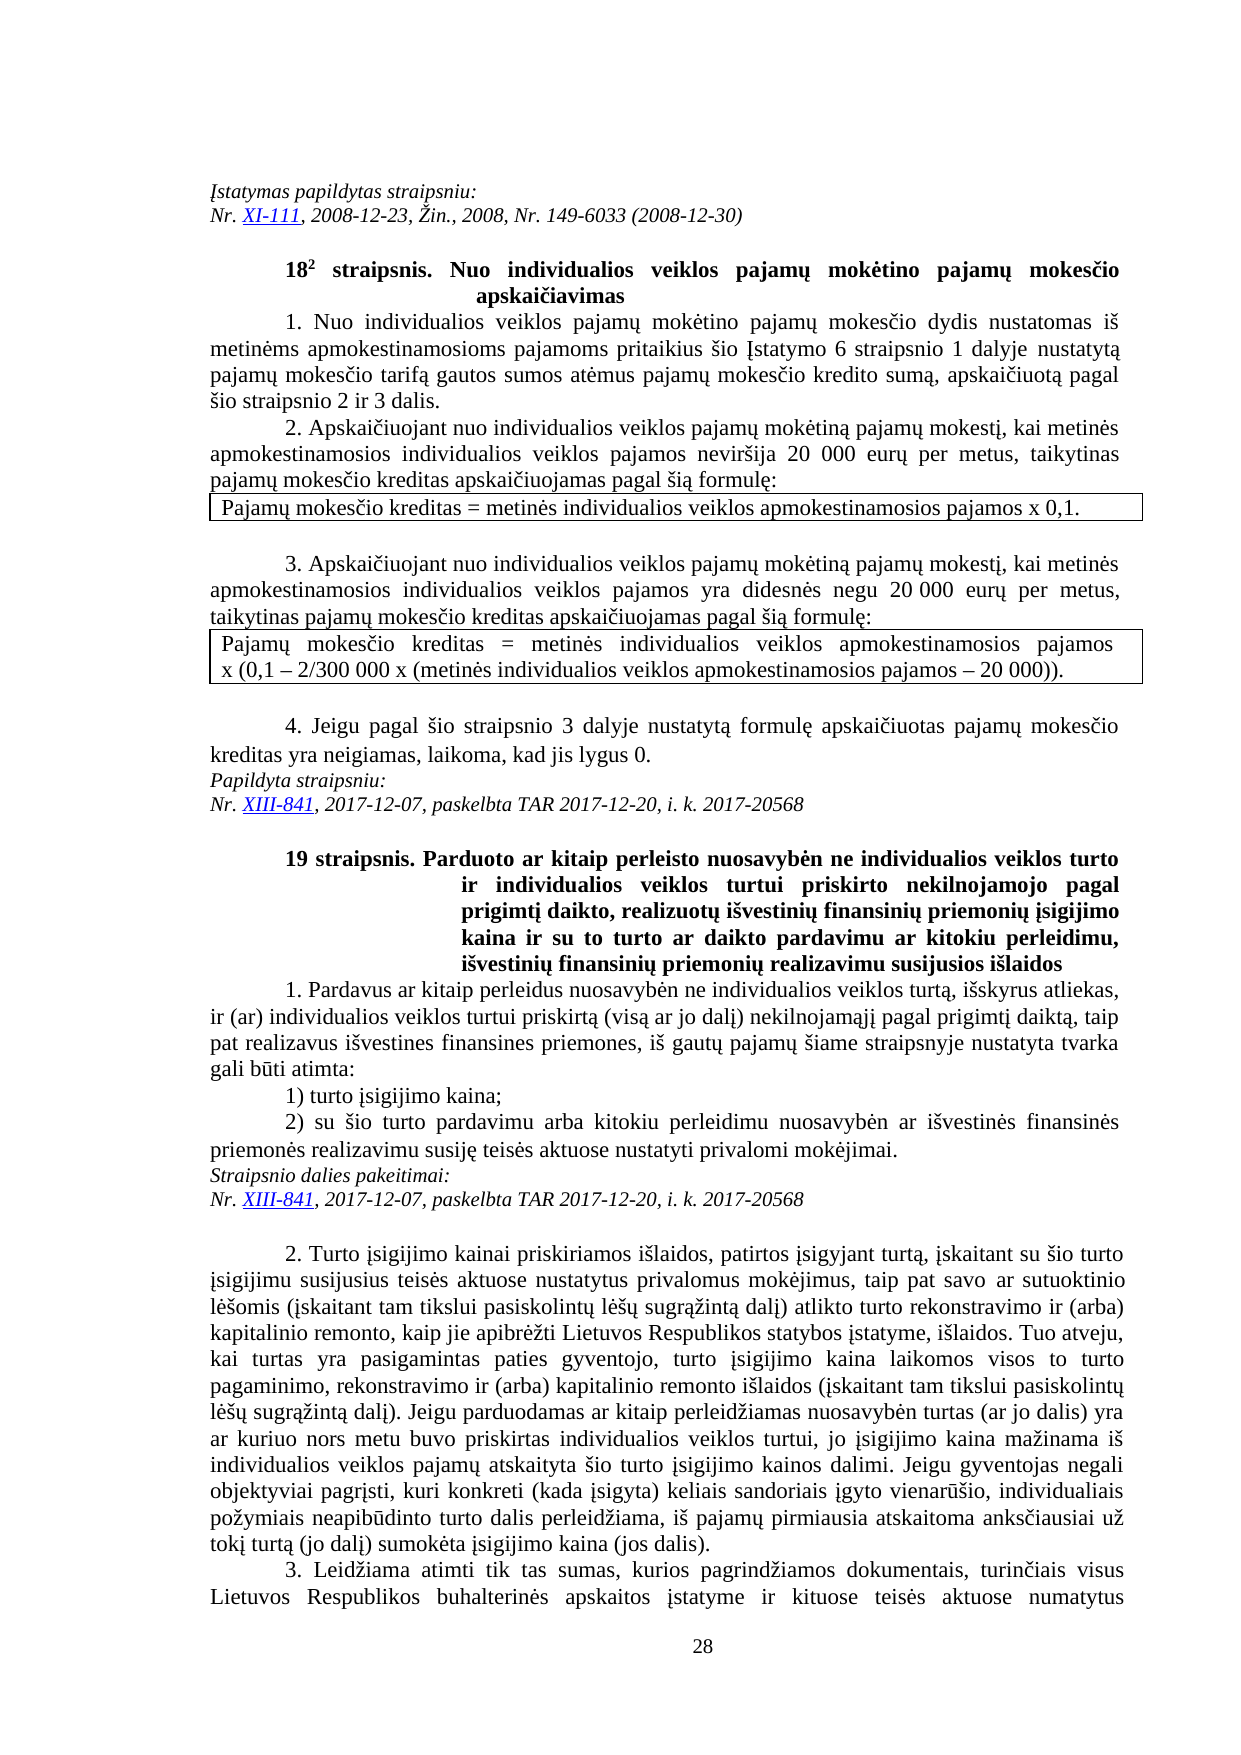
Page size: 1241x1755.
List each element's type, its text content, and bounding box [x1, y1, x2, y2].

text Nr. XIII-841, 2017-12-07, paskelbta TAR 2017-12-20, i. k. 2017-20568 [210, 792, 1120, 816]
text Papildyta straipsniu: [210, 768, 1120, 792]
text 4. Jeigu pagal šio straipsnio 3 dalyje nustatytą formulę apskaičiuotas pajamų mokesčio kreditas yra neigiamas, laikoma, kad jis lygus 0. [210, 713, 1120, 768]
text 3. Apskaičiuojant nuo individualios veiklos pajamų mokėtiną pajamų mokestį, kai metinės apmokestinamosios individualios veiklos pajamos yra didesnės negu 20 000 eurų per metus, taikytinas pajamų mokesčio kreditas apskaičiuojamas pagal šią formulę: [210, 550, 1120, 629]
text Įstatymas papildytas straipsniu: [210, 179, 1126, 203]
text 1. Pardavus ar kitaip perleidus nuosavybėn ne individualios veiklos turtą, išskyrus atliekas, ir (ar) individualios veiklos turtui priskirtą (visą ar jo dalį) nekilnojamąjį pagal prigimtį daiktą, taip pat realizavus išvestines finansines priemones, iš gautų pajamų šiame straipsnyje nustatyta tvarka gali būti atimta: [210, 976, 1120, 1082]
text 19 straipsnis. Parduoto ar kitaip perleisto nuosavybėn ne individualios veiklos turto ir individualios veiklos turtui priskirto nekilnojamojo pagal prigimtį daikto, realizuotų išvestinių finansinių priemonių įsigijimo kaina ir su to turto ar daikto pardavimu ar kitokiu perleidimu, išvestinių finansinių priemonių realizavimu susijusios išlaidos [285, 844, 1120, 976]
text 1) turto įsigijimo kaina; [210, 1082, 1120, 1108]
text Straipsnio dalies pakeitimai: [210, 1163, 1120, 1187]
text 3. Leidžiama atimti tik tas sumas, kurios pagrindžiamos dokumentais, turinčiais visus Lietuvos Respublikos buhalterinės apskaitos įstatyme ir kituose teisės aktuose numatytus [210, 1556, 1126, 1609]
text Nr. XI-111, 2008-12-23, Žin., 2008, Nr. 149-6033 (2008-12-30) [210, 203, 1126, 227]
table_header Pajamų mokesčio kreditas = metinės individualios veiklos apmokestinamosios pajamos x 0,1. [211, 494, 1142, 520]
text 2) su šio turto pardavimu arba kitokiu perleidimu nuosavybėn ar išvestinės finansinės priemonės realizavimu susiję teisės aktuose nustatyti privalomi mokėjimai. [210, 1108, 1120, 1163]
text 2. Apskaičiuojant nuo individualios veiklos pajamų mokėtiną pajamų mokestį, kai metinės apmokestinamosios individualios veiklos pajamos neviršija 20 000 eurų per metus, taikytinas pajamų mokesčio kreditas apskaičiuojamas pagal šią formulę: [210, 414, 1120, 493]
text 1. Nuo individualios veiklos pajamų mokėtino pajamų mokesčio dydis nustatomas iš metinėms apmokestinamosioms pajamoms pritaikius šio Įstatymo 6 straipsnio 1 dalyje nustatytą pajamų mokesčio tarifą gautos sumos atėmus pajamų mokesčio kredito sumą, apskaičiuotą pagal šio straipsnio 2 ir 3 dalis. [210, 308, 1120, 414]
text 182 straipsnis. Nuo individualios veiklos pajamų mokėtino pajamų mokesčio apskaičiavimas [285, 256, 1120, 308]
text 2. Turto įsigijimo kainai priskiriamos išlaidos, patirtos įsigyjant turtą, įskaitant su šio turto įsigijimu susijusius teisės aktuose nustatytus privalomus mokėjimus, taip pat savo ar sutuoktinio lėšomis (įskaitant tam tikslui pasiskolintų lėšų sugrąžintą dalį) atlikto turto rekonstravimo ir (arba) kapitalinio remonto, kaip jie apibrėžti Lietuvos Respublikos statybos įstatyme, išlaidos. Tuo atveju, kai turtas yra pasigamintas paties gyventojo, turto įsigijimo kaina laikomos visos to turto pagaminimo, rekonstravimo ir (arba) kapitalinio remonto išlaidos (įskaitant tam tikslui pasiskolintų lėšų sugrąžintą dalį). Jeigu parduodamas ar kitaip perleidžiamas nuosavybėn turtas (ar jo dalis) yra ar kuriuo nors metu buvo priskirtas individualios veiklos turtui, jo įsigijimo kaina mažinama iš individualios veiklos pajamų atskaityta šio turto įsigijimo kainos dalimi. Jeigu gyventojas negali objektyviai pagrįsti, kuri konkreti (kada įsigyta) keliais sandoriais įgyto vienarūšio, individualiais požymiais neapibūdinto turto dalis perleidžiama, iš pajamų pirmiausia atskaitoma anksčiausiai už tokį turtą (jo dalį) sumokėta įsigijimo kaina (jos dalis). [210, 1240, 1126, 1556]
text Nr. XIII-841, 2017-12-07, paskelbta TAR 2017-12-20, i. k. 2017-20568 [210, 1187, 1120, 1211]
table_header Pajamų mokesčio kreditas = metinės individualios veiklos apmokestinamosios pajamos x (0,1 – 2/300 000 x (metinės individualios veiklos apmokestinamosios pajamos – 20 000)). [211, 630, 1142, 683]
